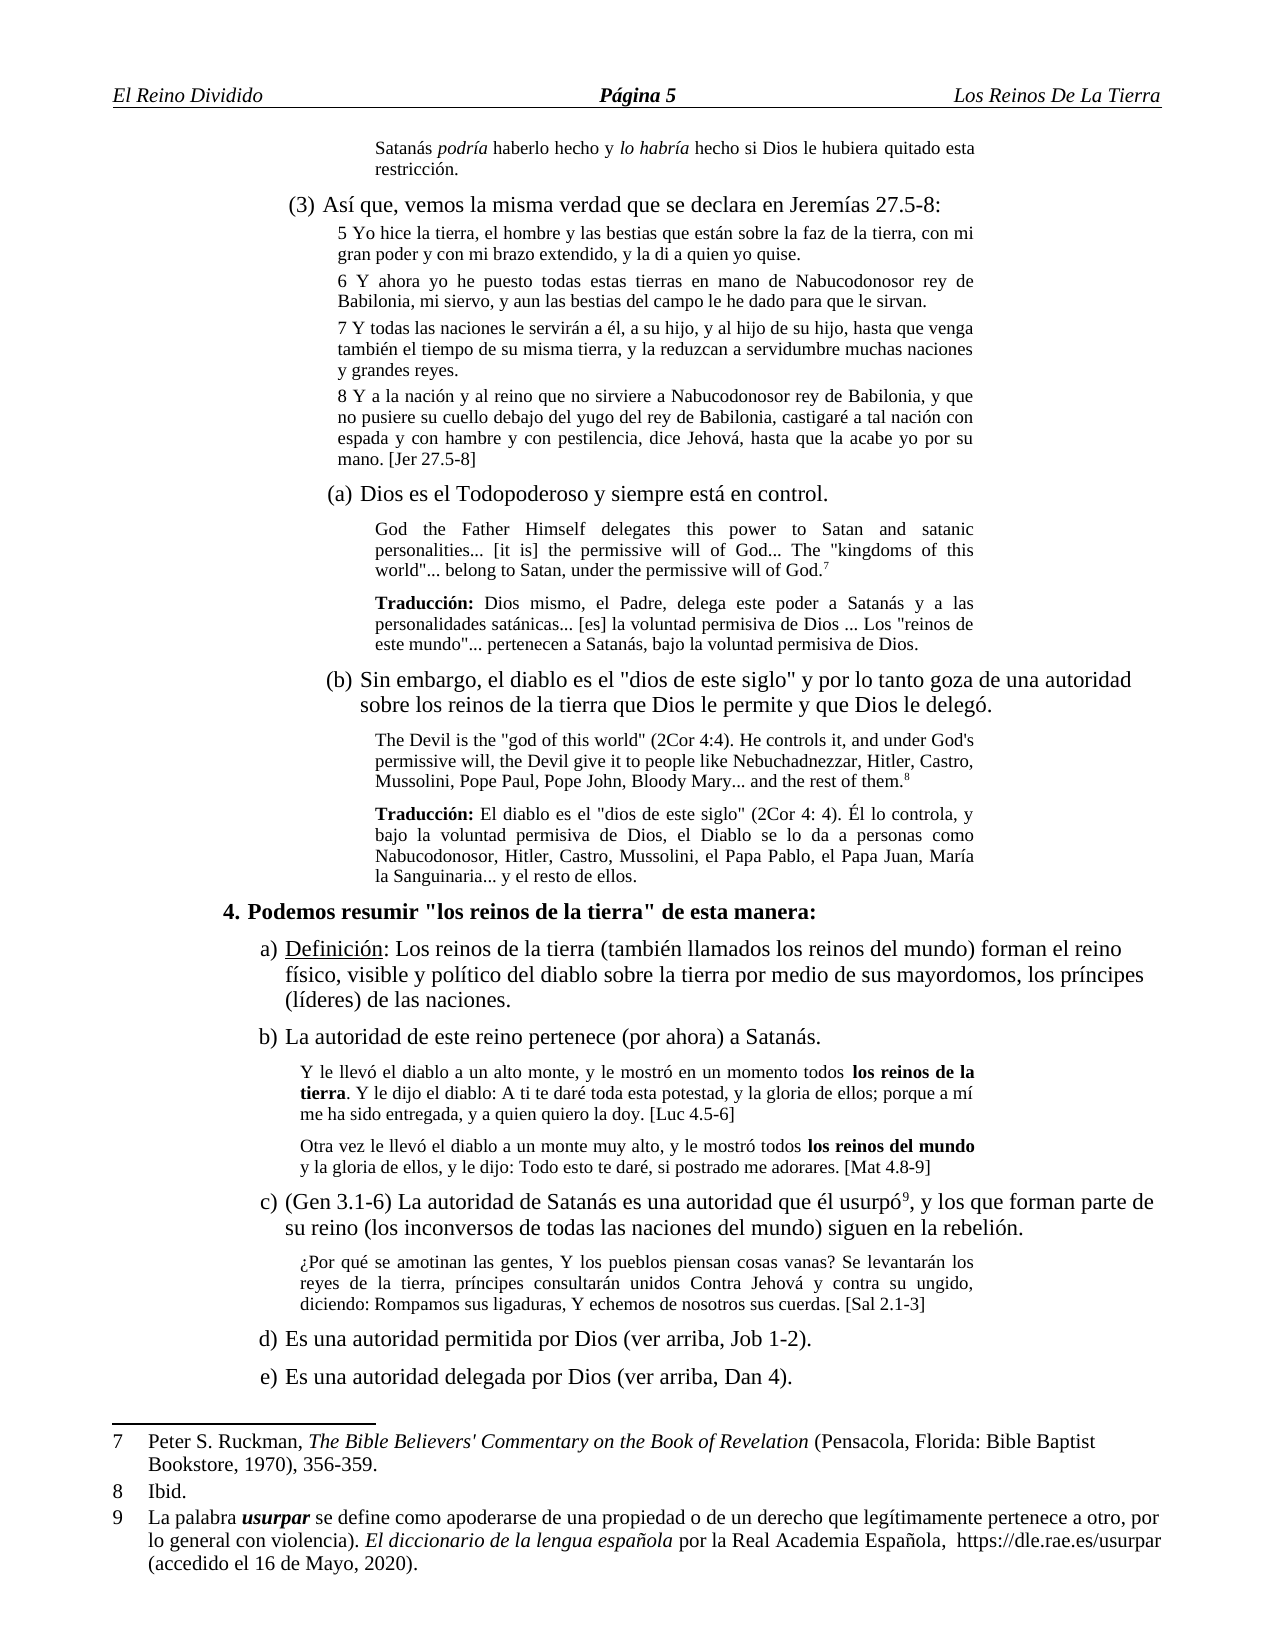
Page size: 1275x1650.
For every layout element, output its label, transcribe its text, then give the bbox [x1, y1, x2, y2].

text Traducción: Dios mismo, el Padre, delega este poder a Satanás y a las personalidades satánicas... [es] la voluntad permisiva de Dios ... Los "reinos de este mundo"... pertenecen a Satanás, bajo la voluntad permisiva de Dios. [375, 593, 975, 655]
text Y le llevó el diablo a un alto monte, y le mostró en un momento todos los reinos de la tierra. Y le dijo el diablo: A ti te daré toda esta potestad, y la gloria de ellos; porque a mí me ha sido entregada, y a quien quiero la doy. [Luc 4.5-6] [300, 1062, 975, 1124]
list La palabra usurpar se define como apoderarse de una propiedad o de un derecho que legítimamente pertenece a otro, por lo general con violencia). El diccionario de la lengua española por la Real Academia Española, https://dle.rae.es/usurpar (accedido el 16 de Mayo, 2020). [112, 1506, 1162, 1575]
list Es una autoridad delegada por Dios (ver arriba, Dan 4). [225, 1364, 1162, 1389]
list Es una autoridad permitida por Dios (ver arriba, Job 1-2). [225, 1326, 1162, 1352]
list Así que, vemos la misma verdad que se declara en Jeremías 27.5-8: [262, 192, 1162, 217]
text 8 Y a la nación y al reino que no sirviere a Nabucodonosor rey de Babilonia, y que no pusiere su cuello debajo del yugo del rey de Babilonia, castigaré a tal nación con espada y con hambre y con pestilencia, dice Jehová, hasta que la acabe yo por su mano. [Jer 27.5-8] [337, 386, 975, 469]
list Sin embargo, el diablo es el "dios de este siglo" y por lo tanto goza de una autoridad sobre los reinos de la tierra que Dios le permite y que Dios le delegó. [300, 667, 1162, 718]
text 6 Y ahora yo he puesto todas estas tierras en mano de Nabucodonosor rey de Babilonia, mi siervo, y aun las bestias del campo le he dado para que le sirvan. [337, 271, 975, 312]
text Satanás podría haberlo hecho y lo habría hecho si Dios le hubiera quitado esta restricción. [375, 138, 975, 179]
text 5 Yo hice la tierra, el hombre y las bestias que están sobre la faz de la tierra, con mi gran poder y con mi brazo extendido, y la di a quien yo quise. [337, 223, 975, 264]
list Podemos resumir "los reinos de la tierra" de esta manera: [187, 899, 1162, 924]
list (Gen 3.1-6) La autoridad de Satanás es una autoridad que él usurpó, y los que forman parte de su reino (los inconversos de todas las naciones del mundo) siguen en la rebelión. [225, 1189, 1162, 1240]
text The Devil is the "god of this world" (2Cor 4:4). He controls it, and under God's permissive will, the Devil give it to people like Nebuchadnezzar, Hitler, Castro, Mussolini, Pope Paul, Pope John, Bloody Mary... and the rest of them. [375, 730, 975, 792]
list Definición: Los reinos de la tierra (también llamados los reinos del mundo) forman el reino físico, visible y político del diablo sobre la tierra por medio de sus mayordomos, los príncipes (líderes) de las naciones. [225, 936, 1162, 1012]
text Otra vez le llevó el diablo a un monte muy alto, y le mostró todos los reinos del mundo y la gloria de ellos, y le dijo: Todo esto te daré, si postrado me adorares. [Mat 4.8-9] [300, 1136, 975, 1177]
text ¿Por qué se amotinan las gentes, Y los pueblos piensan cosas vanas? Se levantarán los reyes de la tierra, príncipes consultarán unidos Contra Jehová y contra su ungido, diciendo: Rompamos sus ligaduras, Y echemos de nosotros sus cuerdas. [Sal 2.1-3] [300, 1252, 975, 1314]
text God the Father Himself delegates this power to Satan and satanic personalities... [it is] the permissive will of God... The "kingdoms of this world"... belong to Satan, under the permissive will of God. [375, 518, 975, 581]
list La autoridad de este reino pertenece (por ahora) a Satanás. [225, 1024, 1162, 1050]
text Traducción: El diablo es el "dios de este siglo" (2Cor 4: 4). Él lo controla, y bajo la voluntad permisiva de Dios, el Diablo se lo da a personas como Nabucodonosor, Hitler, Castro, Mussolini, el Papa Pablo, el Papa Juan, María la Sanguinaria... y el resto de ellos. [375, 804, 975, 887]
text 7 Y todas las naciones le servirán a él, a su hijo, y al hijo de su hijo, hasta que venga también el tiempo de su misma tierra, y la reduzcan a servidumbre muchas naciones y grandes reyes. [337, 318, 975, 380]
list Dios es el Todopoderoso y siempre está en control. [300, 481, 1162, 507]
text Peter S. Ruckman, The Bible Believers' Commentary on the Book of Revelation (Pensacola, Florida: Bible Baptist Bookstore, 1970), 356-359. [112, 1430, 1162, 1476]
text Ibid. [112, 1479, 1162, 1503]
